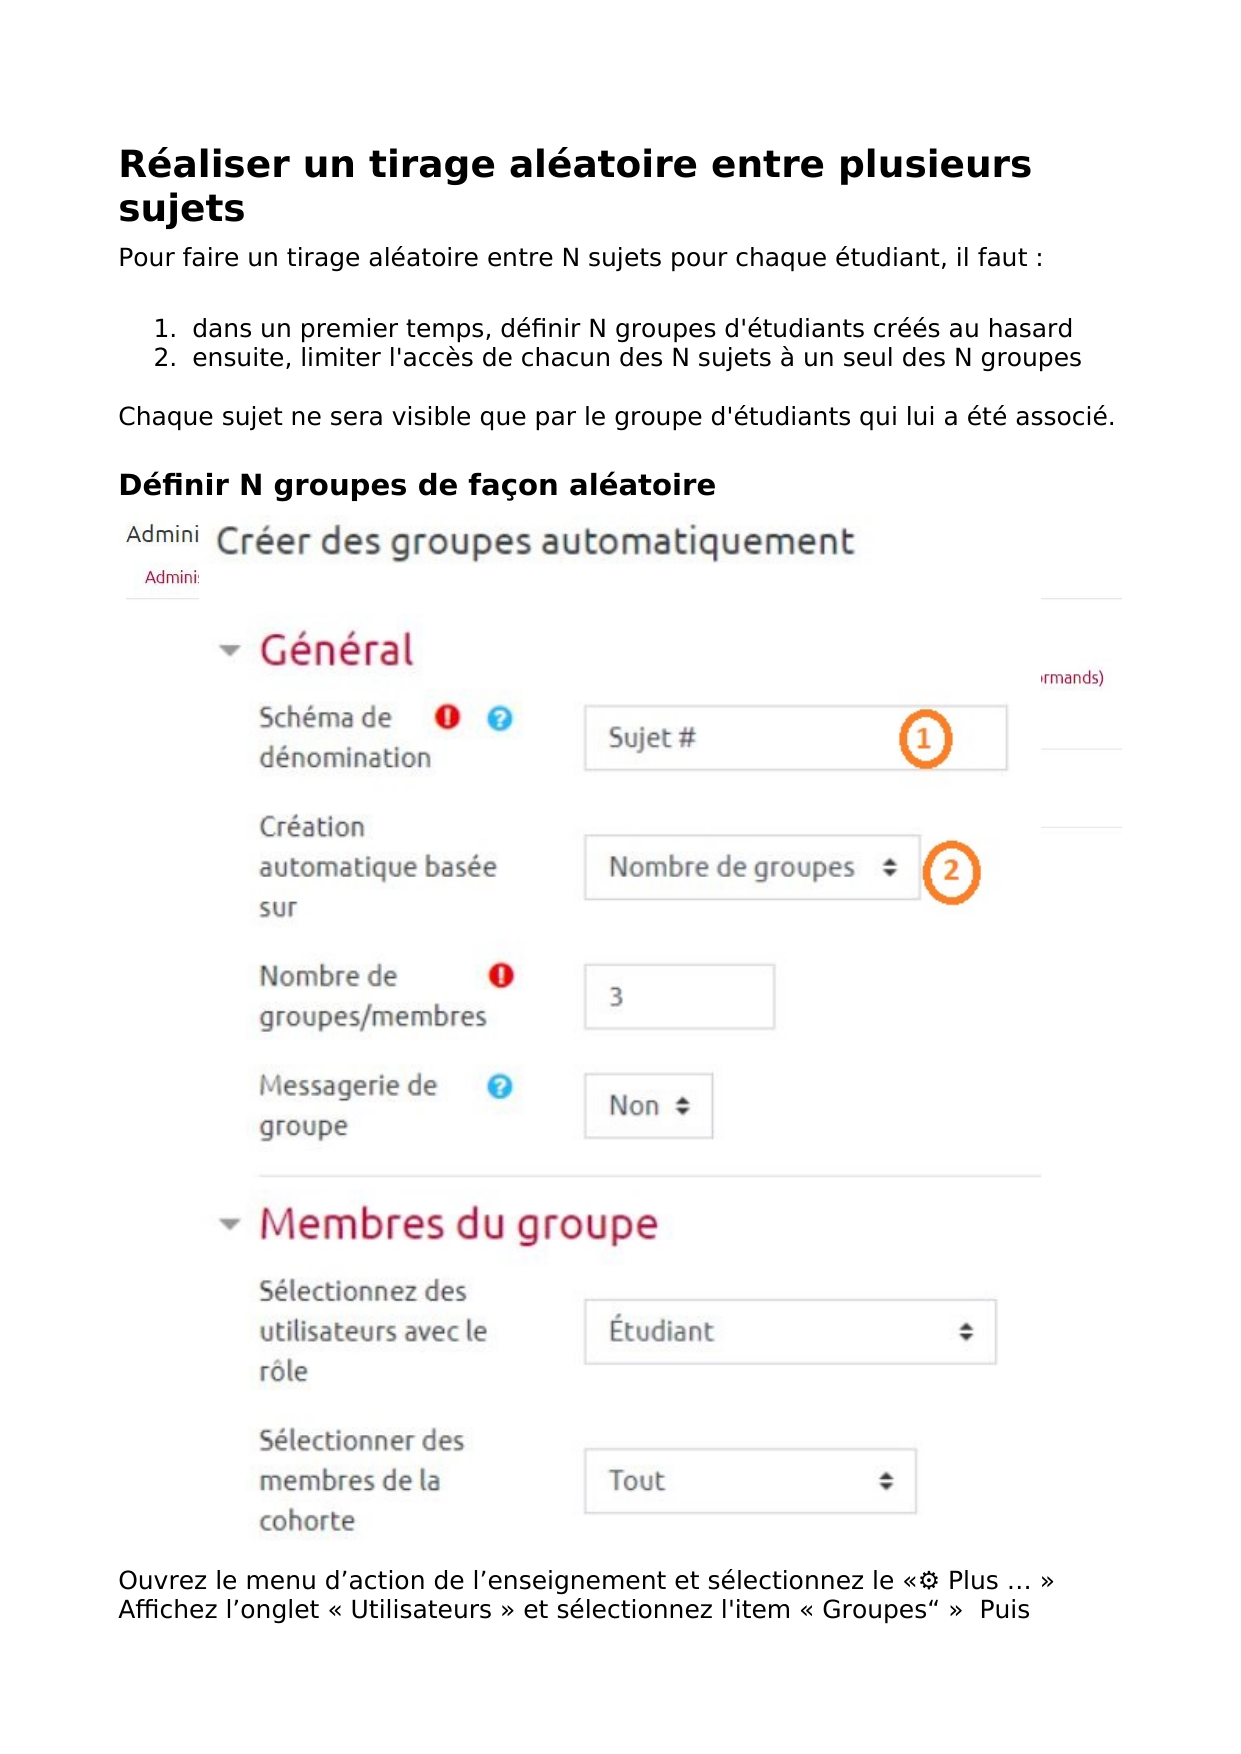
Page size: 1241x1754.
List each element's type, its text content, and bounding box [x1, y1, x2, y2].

subtitle Réaliser un tirage aléatoire entre plusieurs sujets [118, 143, 1122, 230]
list ensuite, limiter l'accès de chacun des N sujets à un seul des N groupes [177, 343, 1122, 372]
picture [118, 515, 1123, 1567]
text Pour faire un tirage aléatoire entre N sujets pour chaque étudiant, il faut : [118, 243, 1122, 272]
list dans un premier temps, définir N groupes d'étudiants créés au hasard [177, 314, 1122, 343]
text Ouvrez le menu d’action de l’enseignement et sélectionnez le «⚙ Plus … » Affichez l’onglet « Utilisateurs » et sélectionnez l'item « Groupes“ » Puis [118, 906, 1122, 1625]
subtitle Définir N groupes de façon aléatoire [118, 468, 1122, 502]
text Chaque sujet ne sera visible que par le groupe d'étudiants qui lui a été associé. [118, 402, 1122, 431]
